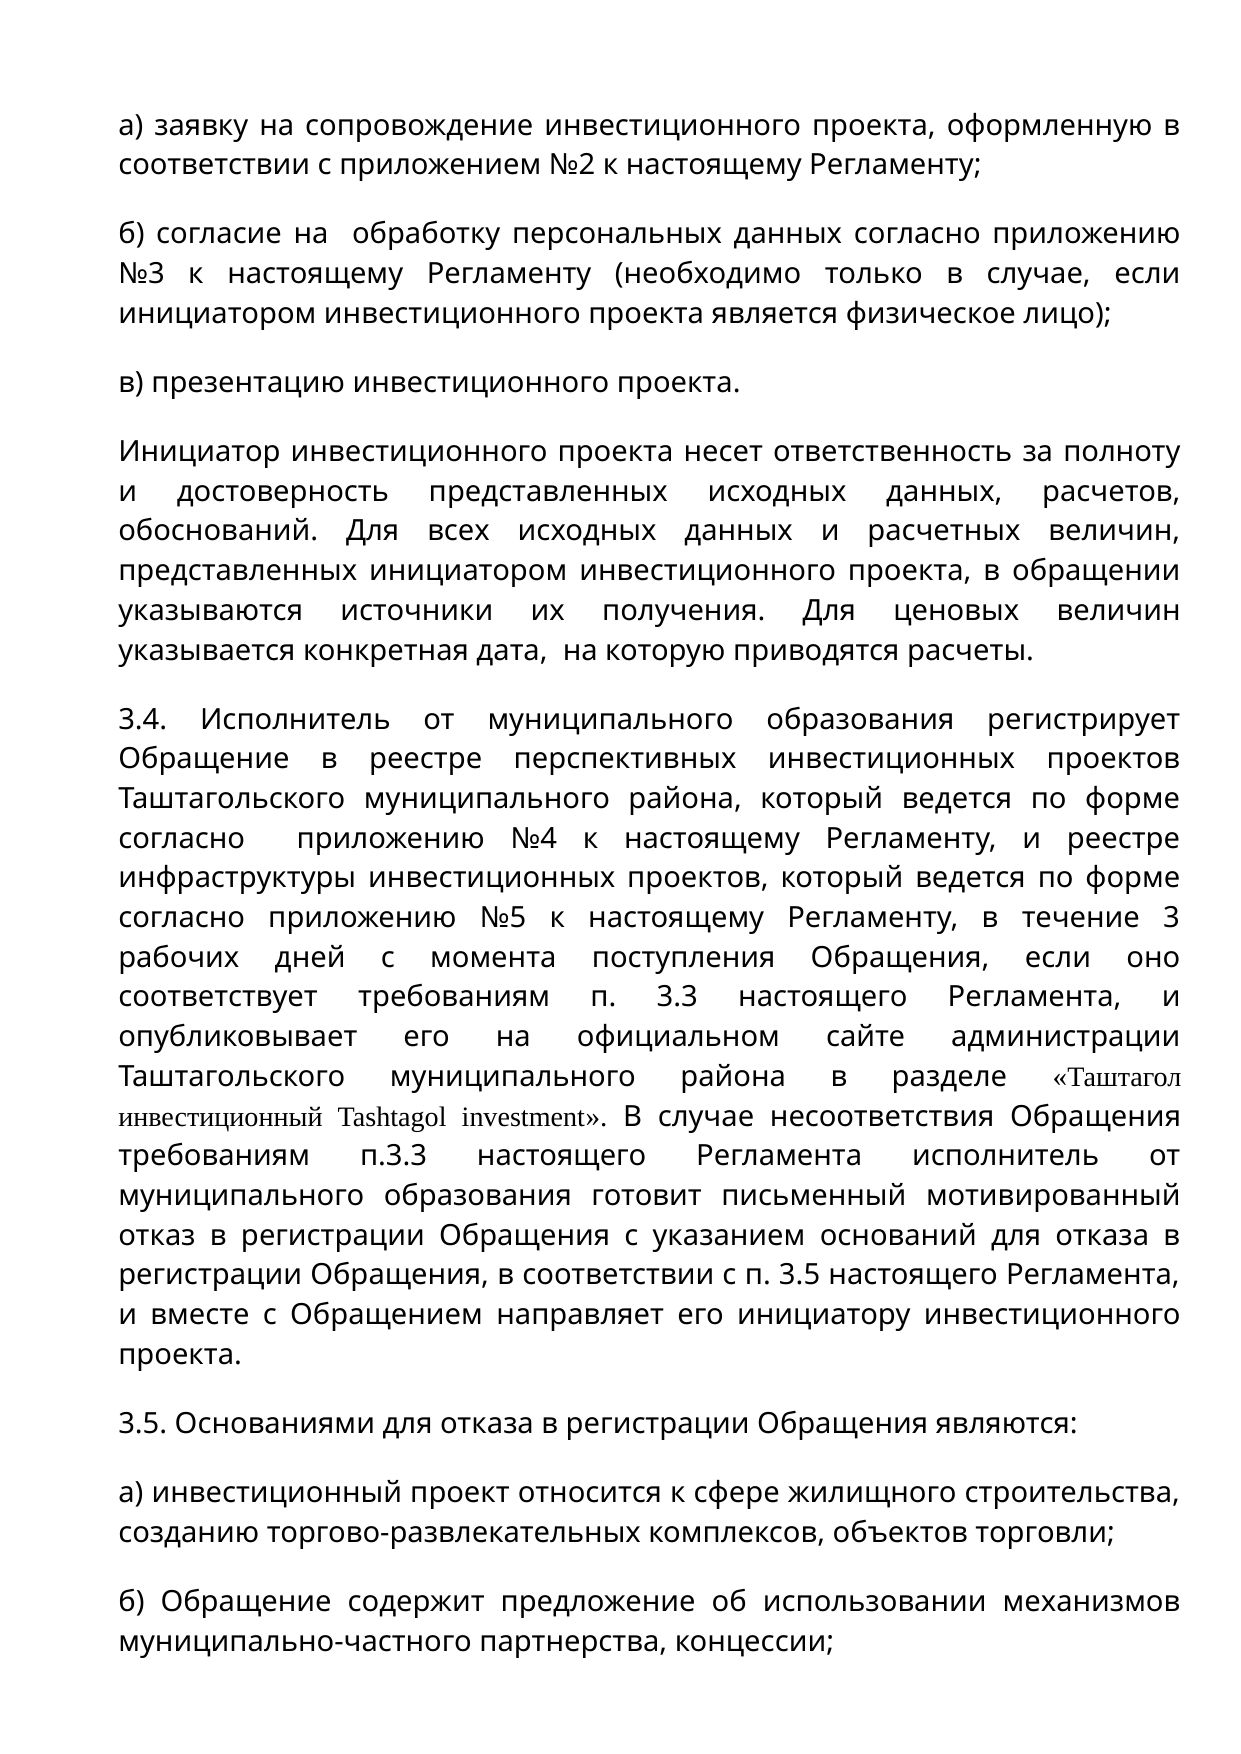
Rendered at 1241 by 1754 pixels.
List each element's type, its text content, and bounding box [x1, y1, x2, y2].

text б) Обращение содержит предложение об использовании механизмов муниципально-частного партнерства, концессии; [118, 1580, 1181, 1659]
text 3.4. Исполнитель от муниципального образования регистрирует Обращение в реестре перспективных инвестиционных проектов Таштагольского муниципального района, который ведется по форме согласно приложению №4 к настоящему Регламенту, и реестре инфраструктуры инвестиционных проектов, который ведется по форме согласно приложению №5 к настоящему Регламенту, в течение 3 рабочих дней с момента поступления Обращения, если оно соответствует требованиям п. 3.3 настоящего Регламента, и опубликовывает его на официальном сайте администрации Таштагольского муниципального района в разделе «Таштагол инвестиционный Tashtagol investment». В случае несоответствия Обращения требованиям п.3.3 настоящего Регламента исполнитель от муниципального образования готовит письменный мотивированный отказ в регистрации Обращения с указанием оснований для отказа в регистрации Обращения, в соответствии с п. 3.5 настоящего Регламента, и вместе с Обращением направляет его инициатору инвестиционного проекта. [118, 698, 1181, 1373]
text б) согласие на обработку персональных данных согласно приложению №3 к настоящему Регламенту (необходимо только в случае, если инициатором инвестиционного проекта является физическое лицо); [118, 213, 1181, 332]
text в) презентацию инвестиционного проекта. [118, 361, 1181, 401]
text Инициатор инвестиционного проекта несет ответственность за полноту и достоверность представленных исходных данных, расчетов, обоснований. Для всех исходных данных и расчетных величин, представленных инициатором инвестиционного проекта, в обращении указываются источники их получения. Для ценовых величин указывается конкретная дата, на которую приводятся расчеты. [118, 430, 1181, 668]
text а) заявку на сопровождение инвестиционного проекта, оформленную в соответствии с приложением №2 к настоящему Регламенту; [118, 104, 1181, 183]
text а) инвестиционный проект относится к сфере жилищного строительства, созданию торгово-развлекательных комплексов, объектов торговли; [118, 1471, 1181, 1551]
text 3.5. Основаниями для отказа в регистрации Обращения являются: [118, 1402, 1181, 1442]
